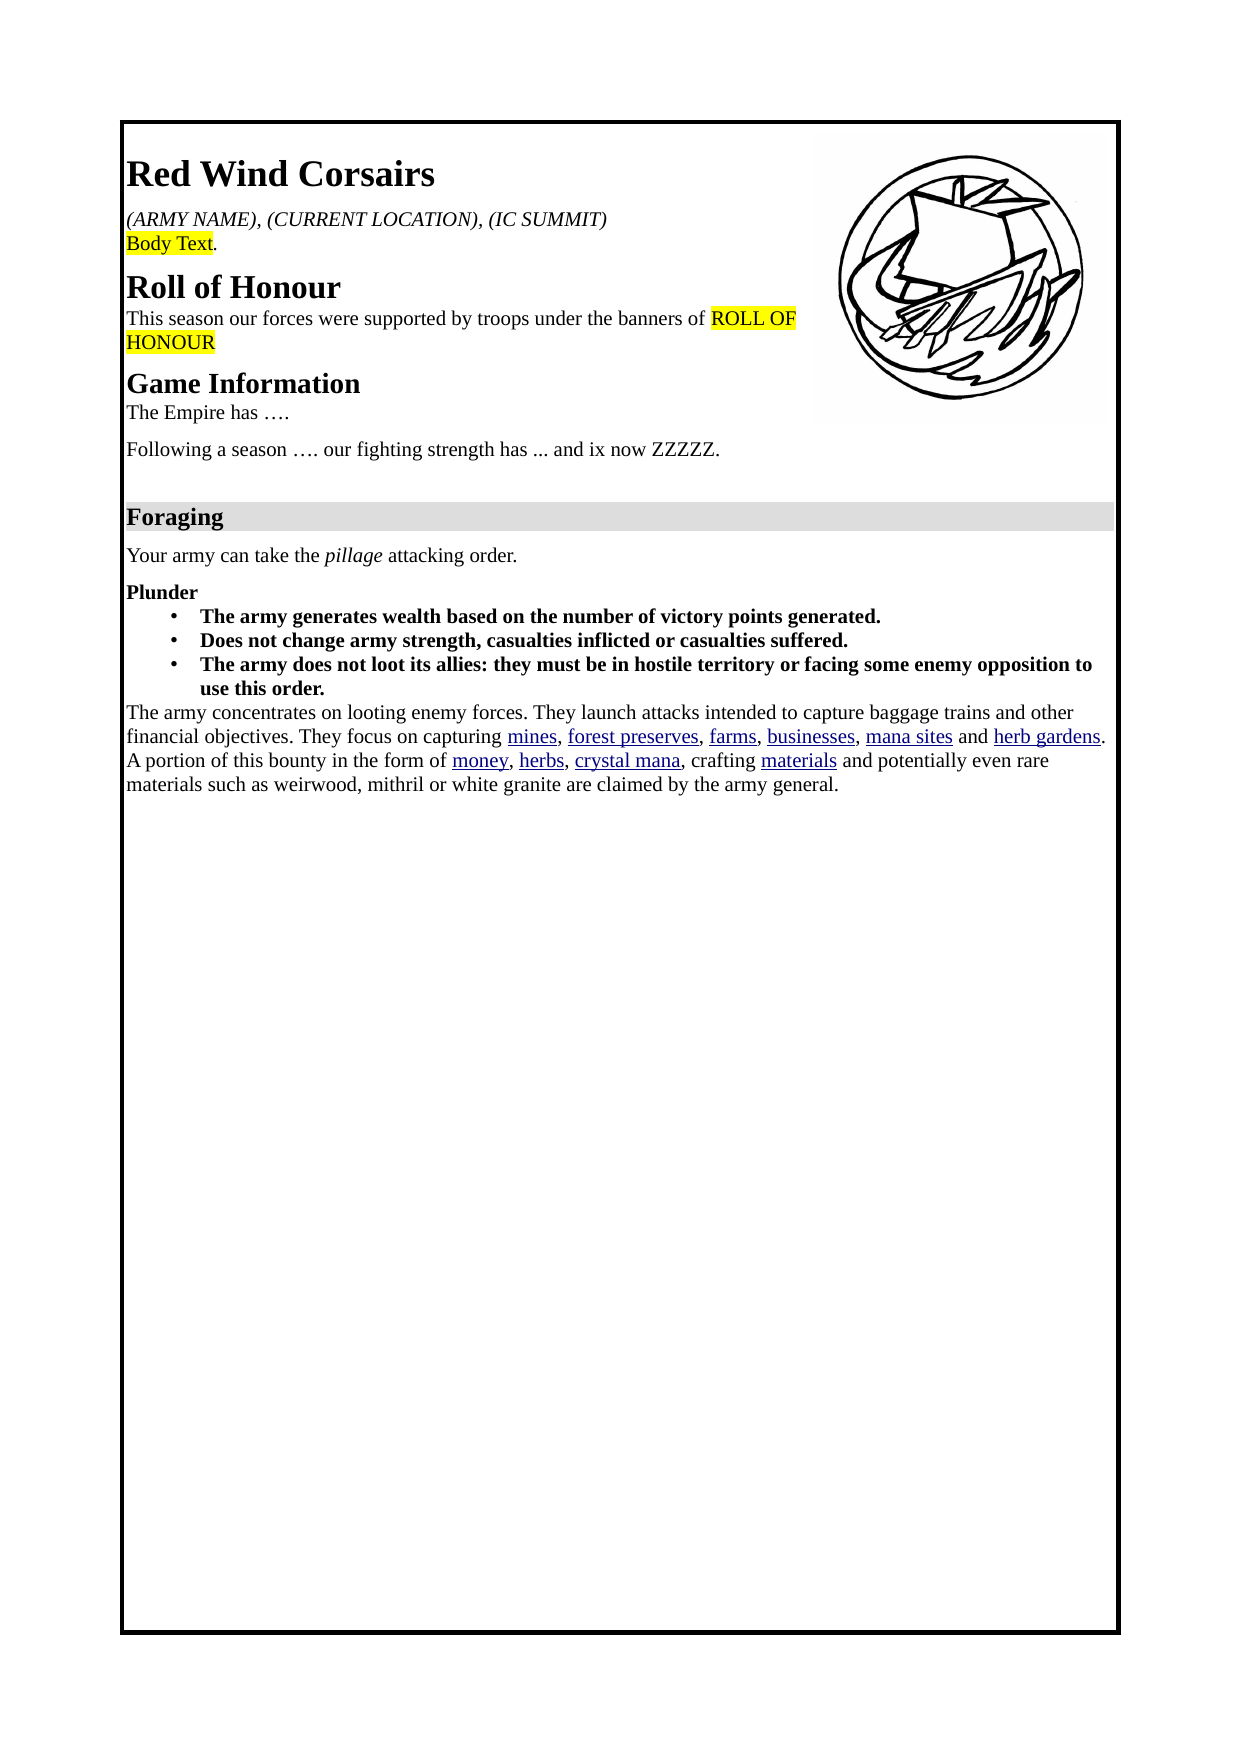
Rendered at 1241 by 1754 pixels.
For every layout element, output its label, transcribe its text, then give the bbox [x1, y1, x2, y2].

subtitle Game Information [126, 366, 812, 400]
text This season our forces were supported by troops under the banners of ROLL OF HONOUR [126, 306, 812, 354]
list The army generates wealth based on the number of victory points generated. [170, 604, 1114, 628]
text (ARMY NAME), (CURRENT LOCATION), (IC SUMMIT) Body Text. [126, 207, 812, 255]
text Roll of Honour [126, 267, 812, 306]
text The army concentrates on looting enemy forces. They launch attacks intended to capture baggage trains and other financial objectives. They focus on capturing mines, forest preserves, farms, businesses, mana sites and herb gardens. A portion of this bounty in the form of money, herbs, crystal mana, crafting materials and potentially even rare materials such as weirwood, mithril or white granite are claimed by the army general. [126, 700, 1114, 796]
text Following a season …. our fighting strength has ... and ix now ZZZZZ. [126, 437, 1114, 461]
subtitle Red Wind Corsairs [126, 151, 812, 194]
text Plunder [126, 580, 1114, 604]
text Your army can take the pillage attacking order. [126, 543, 1114, 567]
list The army does not loot its allies: they must be in hostile territory or facing some enemy opposition to use this order. [170, 652, 1114, 700]
text Foraging [126, 502, 1114, 531]
text The Empire has …. [126, 400, 812, 424]
list Does not change army strength, casualties inflicted or casualties suffered. [170, 628, 1114, 652]
picture [812, 134, 1108, 424]
